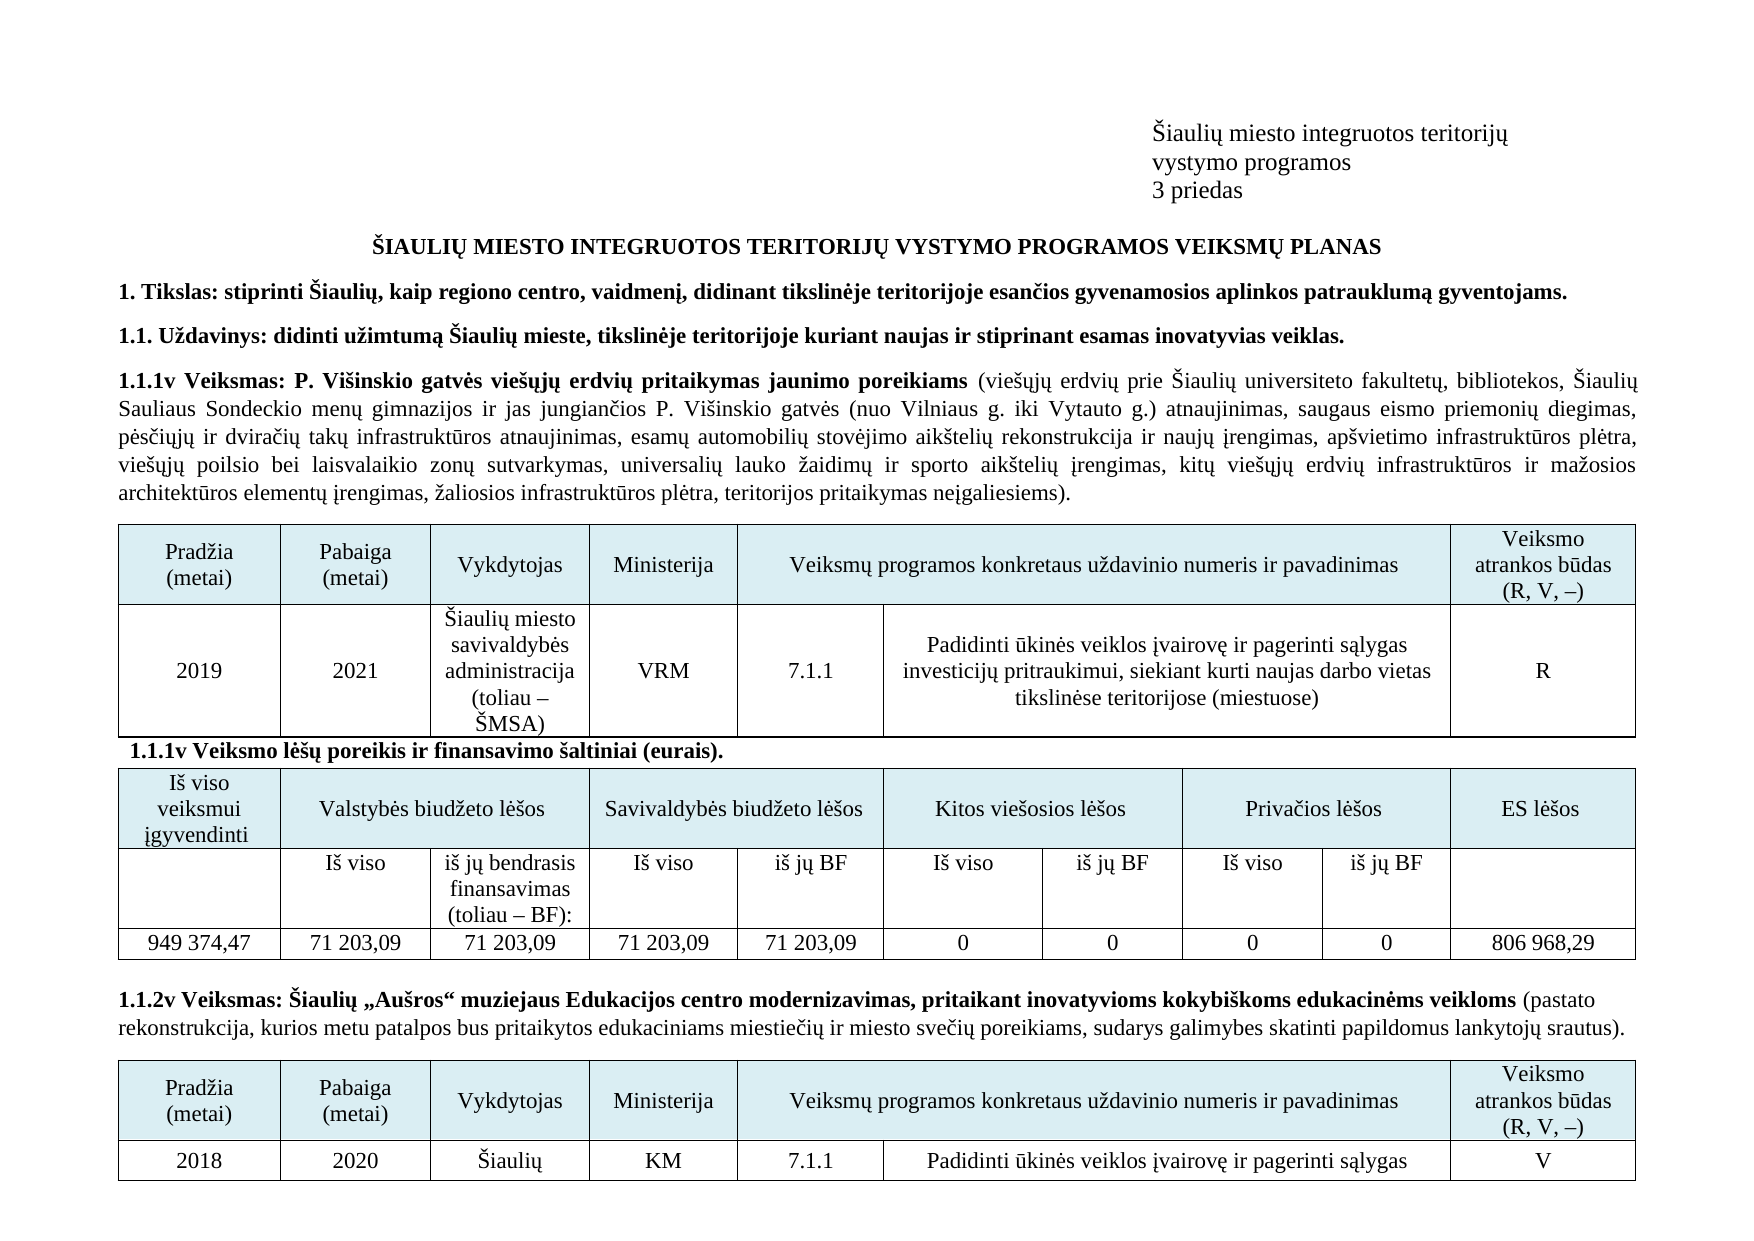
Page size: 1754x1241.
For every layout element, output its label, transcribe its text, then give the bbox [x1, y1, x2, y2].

table_cell 2020 [281, 1141, 430, 1180]
table_cell Iš viso [590, 849, 737, 928]
table_header Veiksmų programos konkretaus uždavinio numeris ir pavadinimas [738, 1061, 1450, 1139]
text 1.1.2v Veiksmas: Šiaulių „Aušros“ muziejaus Edukacijos centro modernizavimas, pritaikant inovatyvioms kokybiškoms edukacinėms veikloms (pastato rekonstrukcija, kurios metu patalpos bus pritaikytos edukaciniams miestiečių ir miesto svečių poreikiams, sudarys galimybes skatinti papildomus lankytojų srautus). [118, 987, 1683, 1041]
table_cell 2021 [281, 605, 430, 736]
table_cell Valstybės biudžeto lėšos [281, 769, 589, 848]
table_cell Šiaulių [431, 1141, 589, 1180]
table_cell Privačios lėšos [1183, 769, 1450, 848]
table_cell 71 203,09 [431, 929, 589, 959]
table_header Pradžia (metai) [119, 525, 280, 604]
table_cell 0 [1183, 929, 1322, 959]
table_cell Iš viso veiksmui įgyvendinti [119, 769, 280, 848]
text 1.1. Uždavinys: didinti užimtumą Šiaulių mieste, tikslinėje teritorijoje kuriant naujas ir stiprinant esamas inovatyvias veiklas. [118, 322, 1683, 349]
text vystymo programos [1152, 147, 1636, 176]
table_cell 71 203,09 [738, 929, 883, 959]
table_cell 0 [1043, 929, 1182, 959]
table_cell Padidinti ūkinės veiklos įvairovę ir pagerinti sąlygas [884, 1141, 1450, 1180]
table_cell 71 203,09 [590, 929, 737, 959]
table_header Vykdytojas [431, 1061, 589, 1139]
text 1. Tikslas: stiprinti Šiaulių, kaip regiono centro, vaidmenį, didinant tikslinėje teritorijoje esančios gyvenamosios aplinkos patrauklumą gyventojams. [118, 278, 1665, 304]
table_header Pabaiga (metai) [281, 525, 430, 604]
table_header Ministerija [590, 525, 737, 604]
table_cell 0 [884, 929, 1042, 959]
table_cell iš jų bendrasis finansavimas (toliau – BF): [431, 849, 589, 928]
table_header Vykdytojas [431, 525, 589, 604]
table_cell 2019 [119, 605, 280, 736]
table_cell Padidinti ūkinės veiklos įvairovę ir pagerinti sąlygas investicijų pritraukimui, siekiant kurti naujas darbo vietas tikslinėse teritorijose (miestuose) [884, 605, 1450, 736]
table_cell iš jų BF [1043, 849, 1182, 928]
table_header Veiksmų programos konkretaus uždavinio numeris ir pavadinimas [738, 525, 1450, 604]
table_cell Iš viso [1183, 849, 1322, 928]
table_cell Savivaldybės biudžeto lėšos [590, 769, 883, 848]
table_cell 71 203,09 [281, 929, 430, 959]
table_cell Kitos viešosios lėšos [884, 769, 1182, 848]
text 1.1.1v Veiksmas: P. Višinskio gatvės viešųjų erdvių pritaikymas jaunimo poreikiams (viešųjų erdvių prie Šiaulių universiteto fakultetų, bibliotekos, Šiaulių Sauliaus Sondeckio menų gimnazijos ir jas jungiančios P. Višinskio gatvės (nuo Vilniaus g. iki Vytauto g.) atnaujinimas, saugaus eismo priemonių diegimas, pėsčiųjų ir dviračių takų infrastruktūros atnaujinimas, esamų automobilių stovėjimo aikštelių rekonstrukcija ir naujų įrengimas, apšvietimo infrastruktūros plėtra, viešųjų poilsio bei laisvalaikio zonų sutvarkymas, universalių lauko žaidimų ir sporto aikštelių įrengimas, kitų viešųjų erdvių infrastruktūros ir mažosios architektūros elementų įrengimas, žaliosios infrastruktūros plėtra, teritorijos pritaikymas neįgaliesiems). [118, 367, 1639, 505]
table_cell 949 374,47 [119, 929, 280, 959]
table_header Veiksmo atrankos būdas (R, V, –) [1451, 525, 1635, 604]
table_cell V [1451, 1141, 1635, 1180]
table_cell Iš viso [281, 849, 430, 928]
table_cell 1.1.1v Veiksmo lėšų poreikis ir finansavimo šaltiniai (eurais). [118, 738, 1636, 768]
table_cell VRM [590, 605, 737, 736]
table_header Pradžia (metai) [119, 1061, 280, 1139]
text Šiaulių miesto integruotos teritorijų [1152, 118, 1636, 147]
table_cell KM [590, 1141, 737, 1180]
table_cell iš jų BF [1323, 849, 1450, 928]
text 3 priedas [1019, 176, 1636, 204]
table_cell [1451, 849, 1635, 928]
table_cell [119, 849, 280, 928]
table_cell 2018 [119, 1141, 280, 1180]
text ŠIAULIŲ MIESTO INTEGRUOTOS TERITORIJŲ VYSTYMO PROGRAMOS VEIKSMŲ PLANAS [118, 233, 1636, 259]
table_cell 7.1.1 [738, 605, 883, 736]
table_header Ministerija [590, 1061, 737, 1139]
table_cell Šiaulių miesto savivaldybės administracija (toliau – ŠMSA) [431, 605, 589, 736]
table_cell 0 [1323, 929, 1450, 959]
table_header Pabaiga (metai) [281, 1061, 430, 1139]
table_cell R [1451, 605, 1635, 736]
table_cell ES lėšos [1451, 769, 1635, 848]
table_cell 7.1.1 [738, 1141, 883, 1180]
table_cell 806 968,29 [1451, 929, 1635, 959]
table_cell iš jų BF [738, 849, 883, 928]
table_header Veiksmo atrankos būdas (R, V, –) [1451, 1061, 1635, 1139]
table_cell Iš viso [884, 849, 1042, 928]
